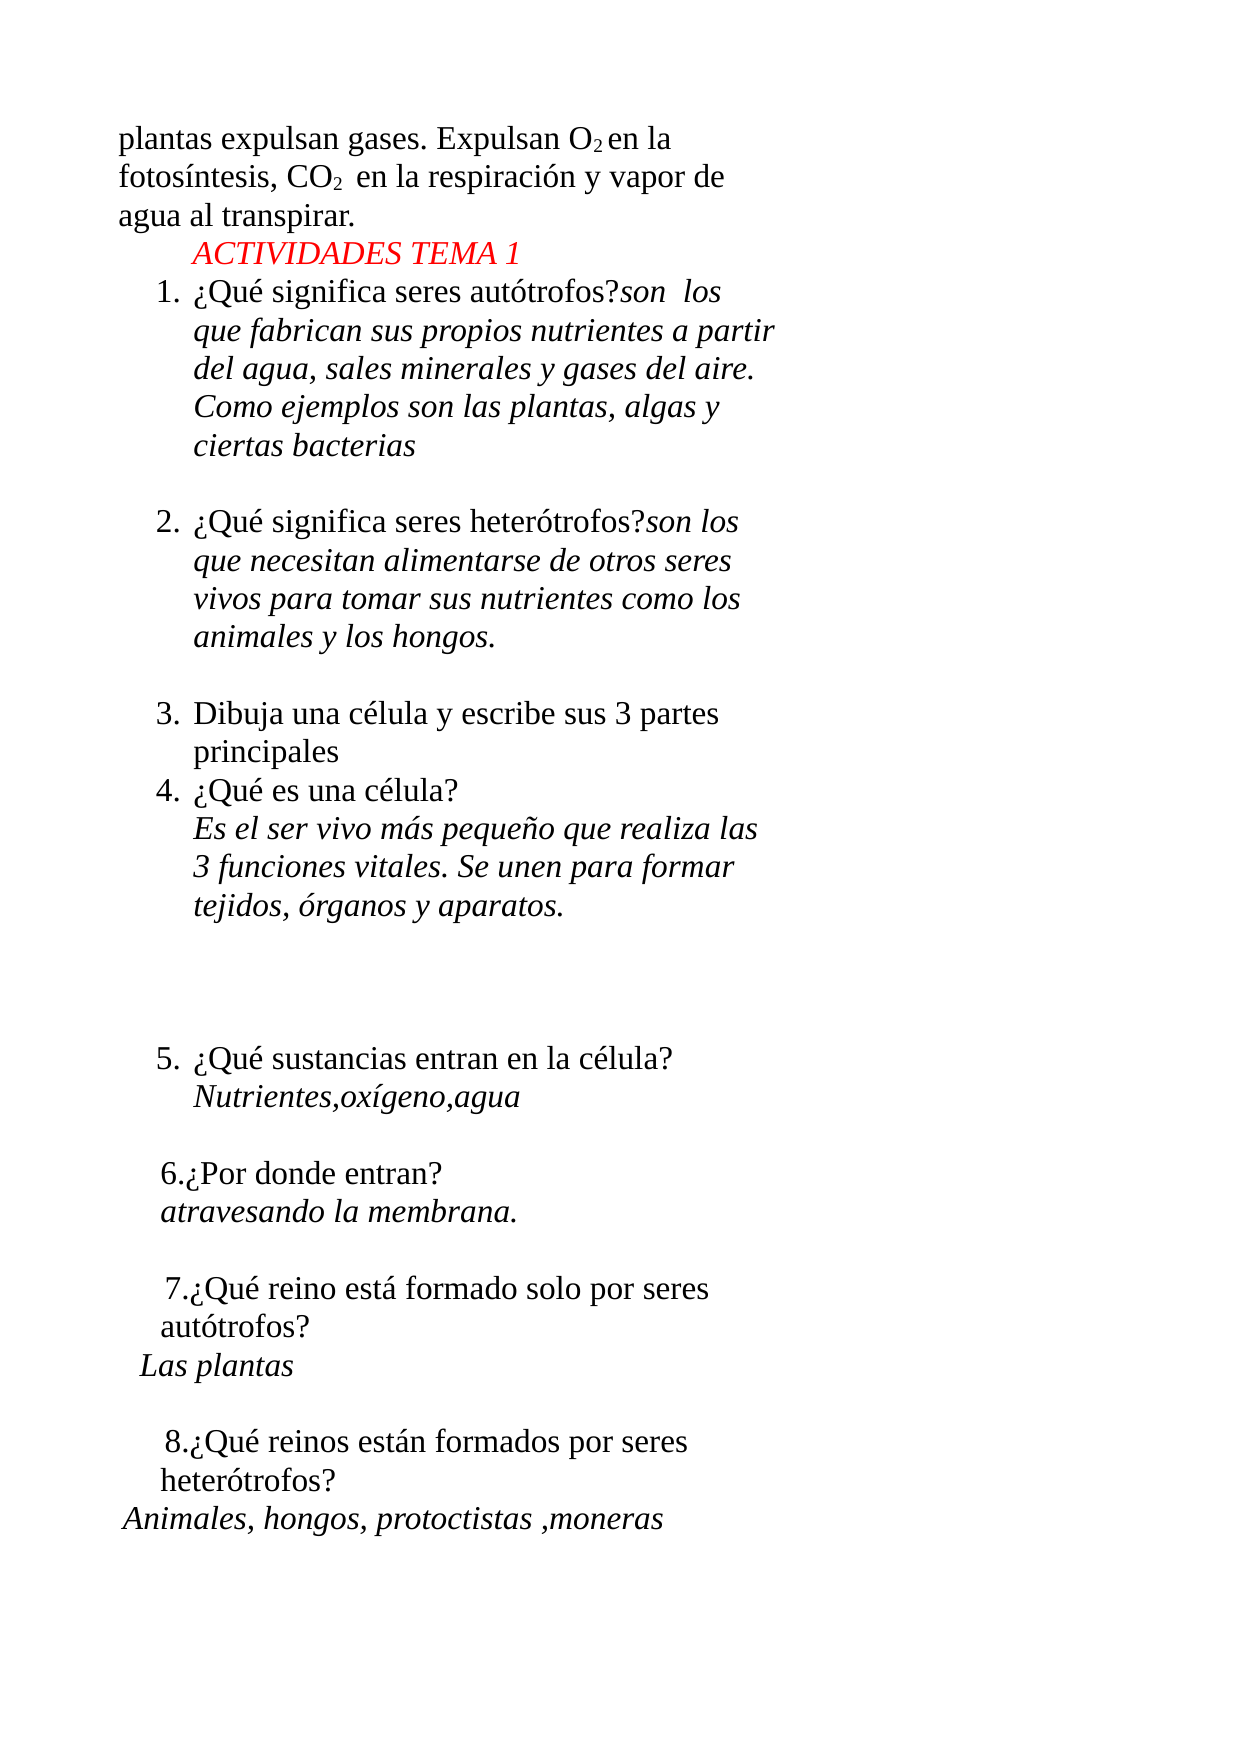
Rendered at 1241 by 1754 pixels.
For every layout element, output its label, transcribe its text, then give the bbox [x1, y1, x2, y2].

list 6.¿Por donde entran? [123, 1153, 779, 1191]
text plantas expulsan gases. Expulsan O2 en la fotosíntesis, CO2 en la respiración y vapor de agua al transpirar. [118, 118, 779, 233]
list ¿Qué significa seres heterótrofos?son los que necesitan alimentarse de otros seres vivos para tomar sus nutrientes como los animales y los hongos. [156, 501, 779, 655]
text Animales, hongos, protoctistas ,moneras [123, 1498, 779, 1536]
list Dibuja una célula y escribe sus 3 partes principales [156, 693, 779, 770]
text Las plantas [123, 1345, 779, 1383]
text 7.¿Qué reino está formado solo por seres autótrofos? [123, 1268, 779, 1345]
list ¿Qué significa seres autótrofos?son los que fabrican sus propios nutrientes a partir del agua, sales minerales y gases del aire. Como ejemplos son las plantas, algas y ciertas bacterias [156, 271, 779, 463]
text 8.¿Qué reinos están formados por seres heterótrofos? [123, 1421, 779, 1498]
list ¿Qué sustancias entran en la célula? [156, 1038, 779, 1076]
text ACTIVIDADES TEMA 1 [118, 233, 779, 271]
list Es el ser vivo más pequeño que realiza las 3 funciones vitales. Se unen para formar tejidos, órganos y aparatos. [156, 808, 779, 923]
list ¿Qué es una célula? [156, 770, 779, 808]
list atravesando la membrana. [123, 1191, 779, 1230]
list Nutrientes,oxígeno,agua [156, 1076, 779, 1115]
